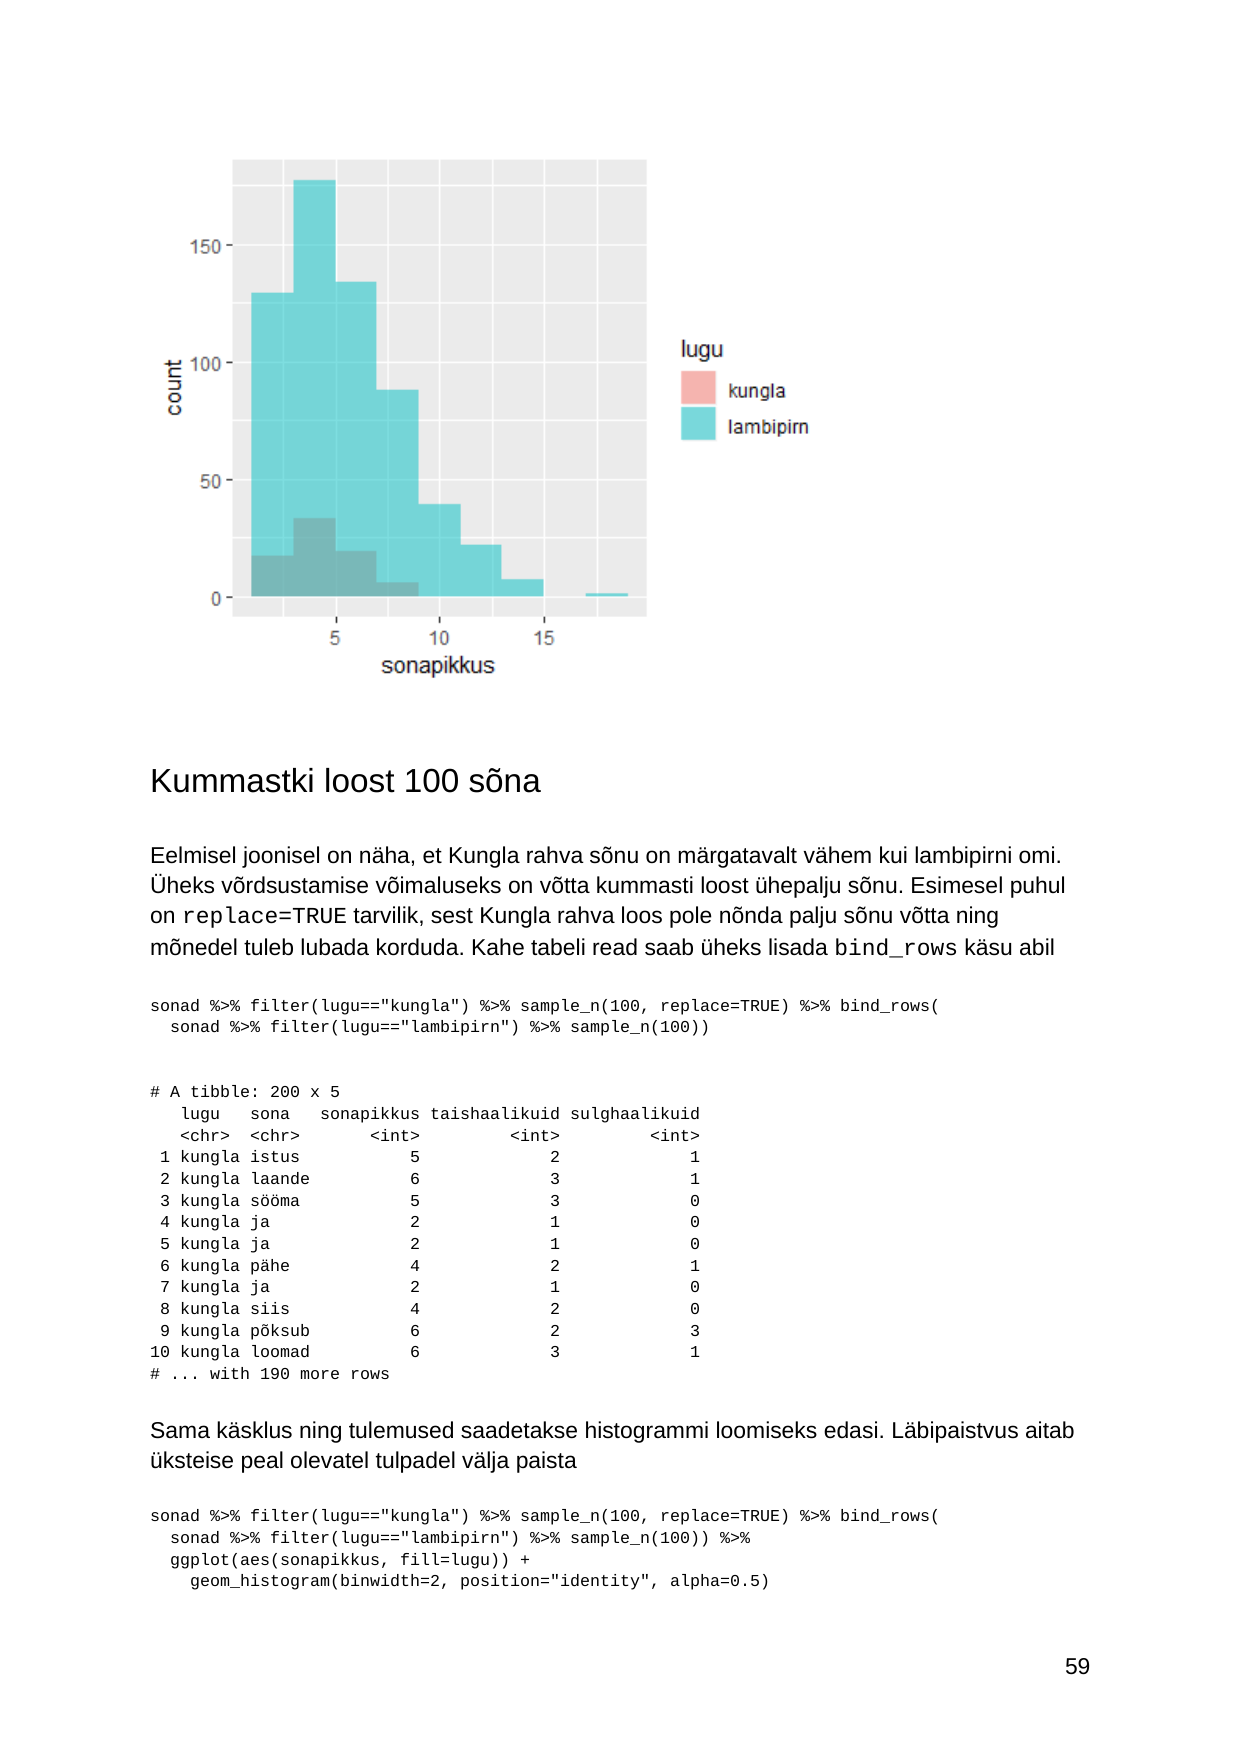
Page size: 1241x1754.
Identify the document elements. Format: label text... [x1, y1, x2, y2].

text sonad %>% filter(lugu=="kungla") %>% sample_n(100, replace=TRUE) %>% bind_rows( [150, 1508, 1090, 1527]
text 3 kungla sööma 5 3 0 [150, 1192, 1090, 1211]
picture [150, 150, 833, 689]
text # A tibble: 200 x 5 [150, 1084, 1090, 1103]
text 6 kungla pähe 4 2 1 [150, 1257, 1090, 1276]
text 7 kungla ja 2 1 0 [150, 1279, 1090, 1298]
text 10 kungla loomad 6 3 1 [150, 1344, 1090, 1363]
text 5 kungla ja 2 1 0 [150, 1235, 1090, 1254]
text Eelmisel joonisel on näha, et Kungla rahva sõnu on märgatavalt vähem kui lambipirni omi. Üheks võrdsustamise võimaluseks on võtta kummasti loost ühepalju sõnu. Esimesel puhul on replace=TRUE tarvilik, sest Kungla rahva loos pole nõnda palju sõnu võtta ning mõnedel tuleb lubada korduda. Kahe tabeli read saab üheks lisada bind_rows käsu abil [150, 842, 1090, 963]
text sonad %>% filter(lugu=="lambipirn") %>% sample_n(100)) [150, 1019, 1090, 1038]
text Sama käsklus ning tulemused saadetakse histogrammi loomiseks edasi. Läbipaistvus aitab üksteise peal olevatel tulpadel välja paista [150, 1417, 1090, 1474]
text <chr> <chr> <int> <int> <int> [150, 1127, 1090, 1146]
text # ... with 190 more rows [150, 1365, 1090, 1384]
text 1 kungla istus 5 2 1 [150, 1149, 1090, 1168]
text 9 kungla põksub 6 2 3 [150, 1322, 1090, 1341]
subtitle Kummastki loost 100 sõna [150, 761, 1090, 799]
text 4 kungla ja 2 1 0 [150, 1214, 1090, 1233]
text 2 kungla laande 6 3 1 [150, 1170, 1090, 1189]
text lugu sona sonapikkus taishaalikuid sulghaalikuid [150, 1105, 1090, 1124]
text ggplot(aes(sonapikkus, fill=lugu)) + [150, 1551, 1090, 1570]
text geom_histogram(binwidth=2, position="identity", alpha=0.5) [150, 1573, 1090, 1592]
text sonad %>% filter(lugu=="kungla") %>% sample_n(100, replace=TRUE) %>% bind_rows( [150, 997, 1090, 1016]
text sonad %>% filter(lugu=="lambipirn") %>% sample_n(100)) %>% [150, 1529, 1090, 1548]
text 8 kungla siis 4 2 0 [150, 1300, 1090, 1319]
